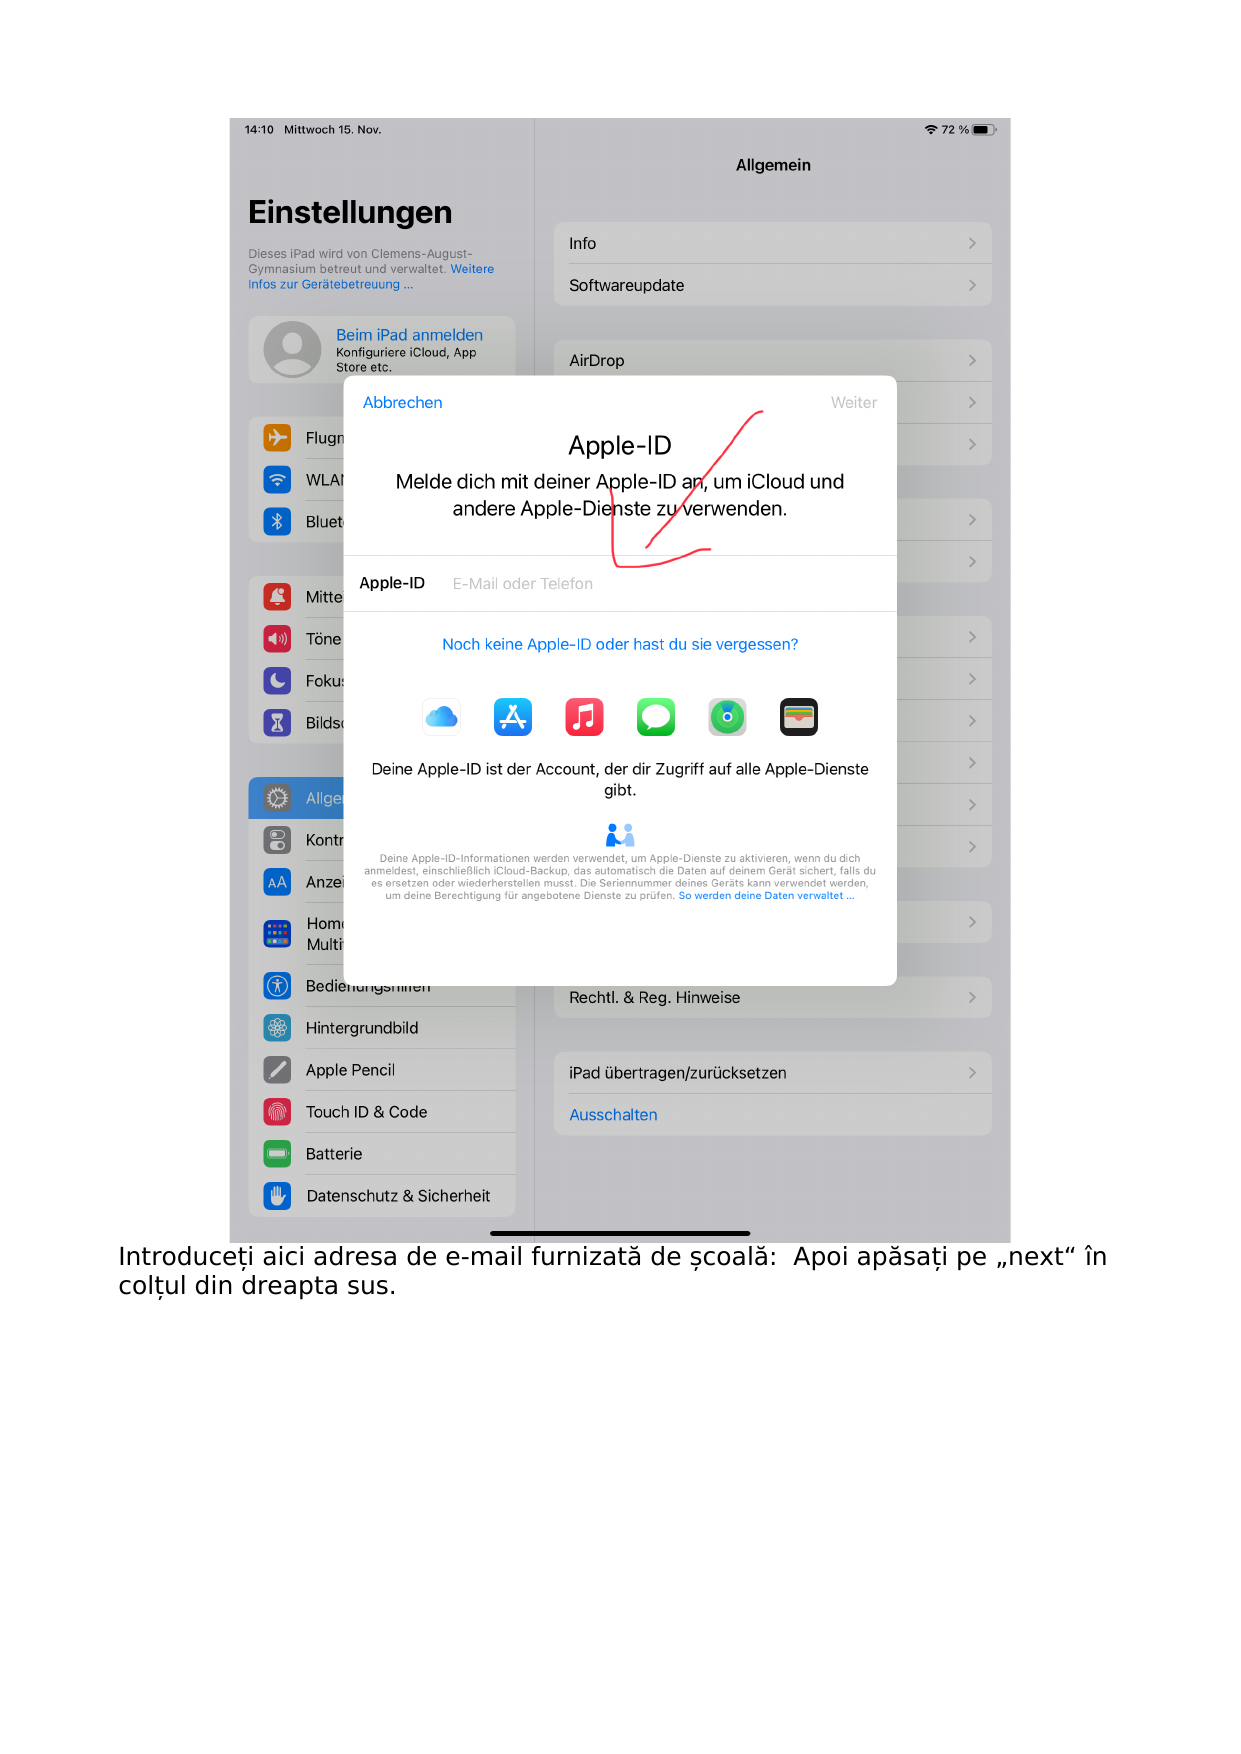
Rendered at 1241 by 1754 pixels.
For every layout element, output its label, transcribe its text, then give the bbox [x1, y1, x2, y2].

picture [229, 118, 1011, 1243]
text Introduceți aici adresa de e-mail furnizată de școală: Apoi apăsați pe „next“ în colțul din dreapta sus. [118, 118, 1122, 1301]
